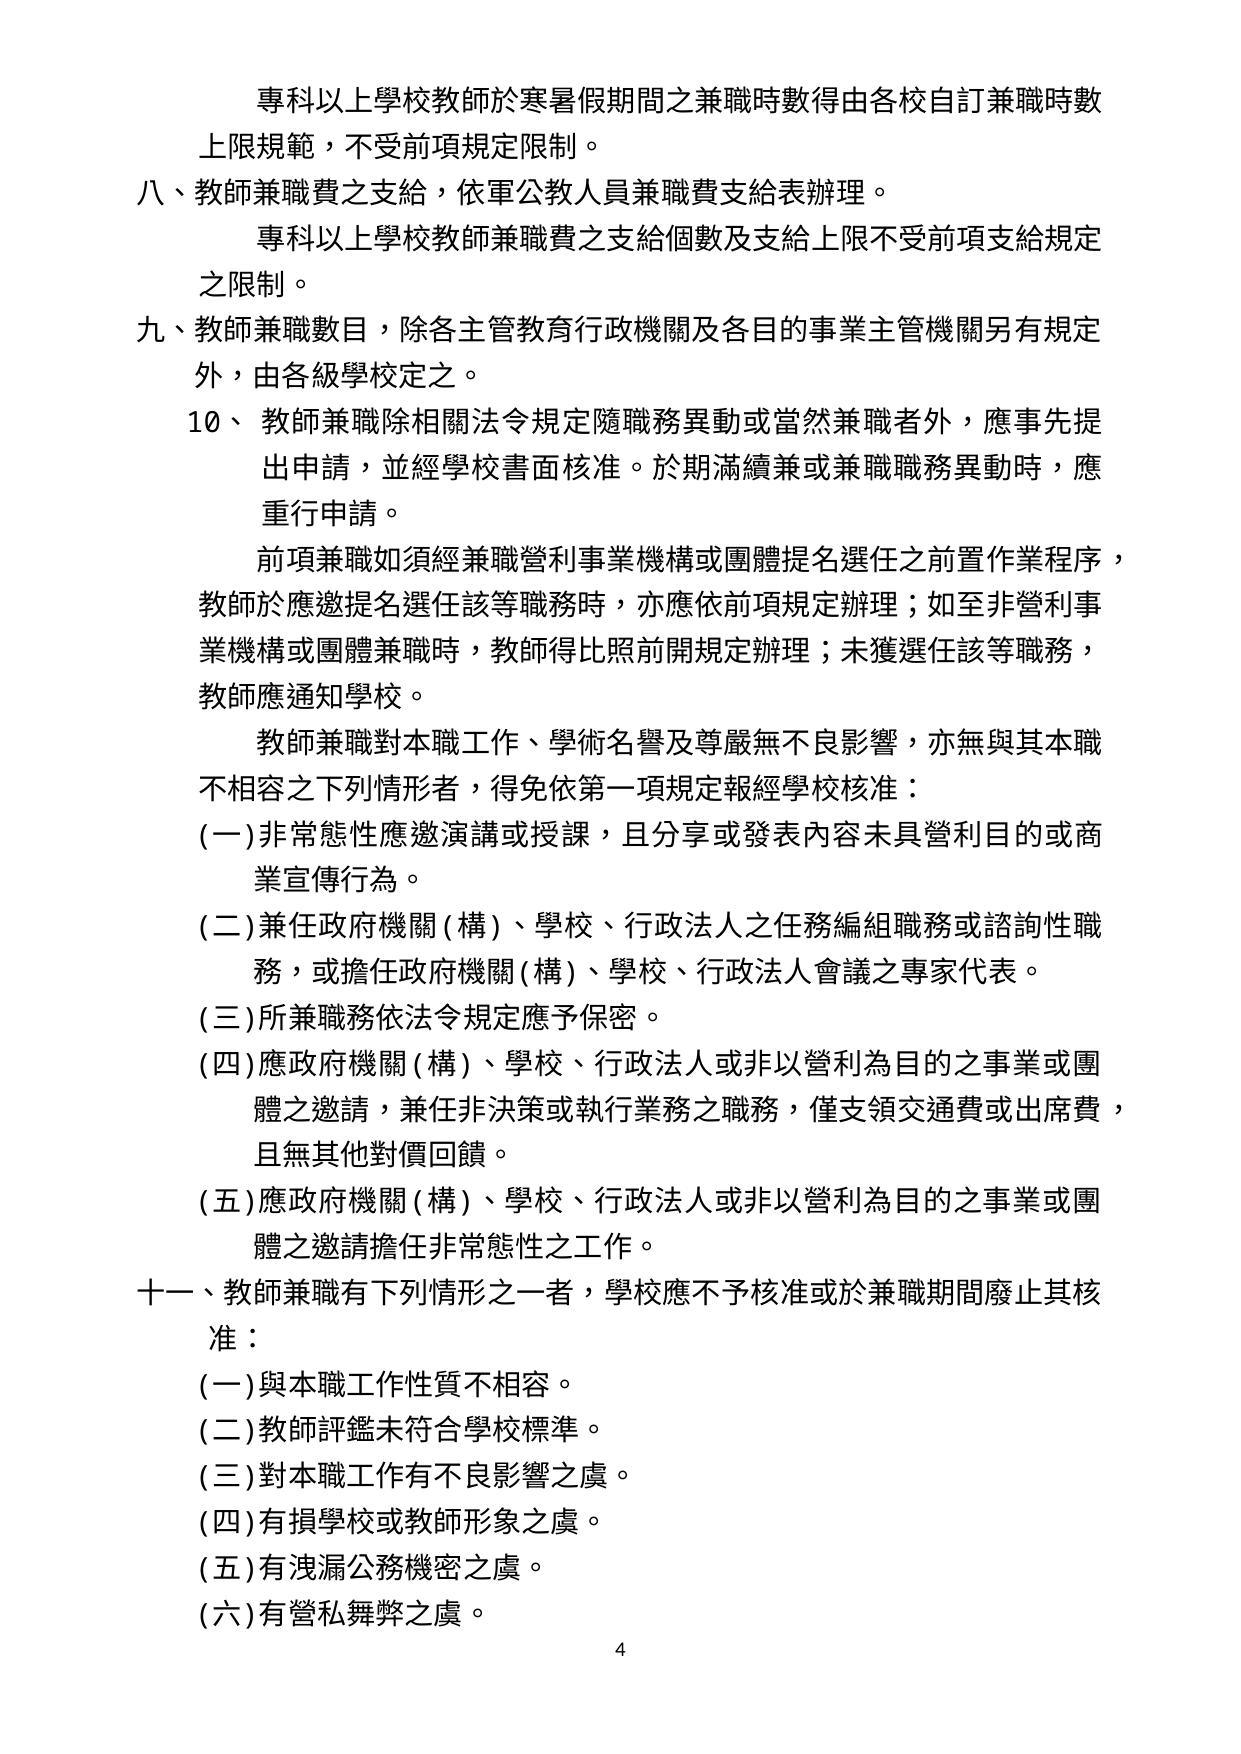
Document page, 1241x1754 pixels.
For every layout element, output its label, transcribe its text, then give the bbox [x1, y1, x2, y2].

text 專科以上學校教師於寒暑假期間之兼職時數得由各校自訂兼職時數上限規範，不受前項規定限制。 [198, 75, 1104, 167]
list 所兼職務依法令規定應予保密。 [194, 992, 1104, 1037]
text 前項兼職如須經兼職營利事業機構或團體提名選任之前置作業程序，教師於應邀提名選任該等職務時，亦應依前項規定辦理；如至非營利事業機構或團體兼職時，教師得比照前開規定辦理；未獲選任該等職務，教師應通知學校。 [198, 533, 1104, 717]
text 九、教師兼職數目，除各主管教育行政機關及各目的事業主管機關另有規定外，由各級學校定之。 [136, 304, 1104, 396]
list 與本職工作性質不相容。 [194, 1358, 1104, 1404]
text 專科以上學校教師兼職費之支給個數及支給上限不受前項支給規定之限制。 [198, 212, 1104, 304]
list 應政府機關(構)、學校、行政法人或非以營利為目的之事業或團體之邀請，兼任非決策或執行業務之職務，僅支領交通費或出席費，且無其他對價回饋。 [194, 1037, 1104, 1175]
text 十一、教師兼職有下列情形之一者，學校應不予核准或於兼職期間廢止其核准： [136, 1267, 1104, 1358]
list 應政府機關(構)、學校、行政法人或非以營利為目的之事業或團體之邀請擔任非常態性之工作。 [194, 1175, 1104, 1267]
list 教師兼職除相關法令規定隨職務異動或當然兼職者外，應事先提出申請，並經學校書面核准。於期滿續兼或兼職職務異動時，應重行申請。 [186, 396, 1104, 533]
list 有營私舞弊之虞。 [194, 1587, 1104, 1633]
list 非常態性應邀演講或授課，且分享或發表內容未具營利目的或商業宣傳行為。 [194, 808, 1104, 900]
text 教師兼職對本職工作、學術名譽及尊嚴無不良影響，亦無與其本職不相容之下列情形者，得免依第一項規定報經學校核准： [198, 717, 1104, 808]
list 兼任政府機關(構)、學校、行政法人之任務編組職務或諮詢性職務，或擔任政府機關(構)、學校、行政法人會議之專家代表。 [194, 900, 1104, 992]
list 對本職工作有不良影響之虞。 [194, 1450, 1104, 1496]
list 教師評鑑未符合學校標準。 [194, 1404, 1104, 1450]
text 八、教師兼職費之支給，依軍公教人員兼職費支給表辦理。 [136, 167, 1104, 212]
list 有損學校或教師形象之虞。 [194, 1496, 1104, 1542]
list 有洩漏公務機密之虞。 [194, 1542, 1104, 1587]
